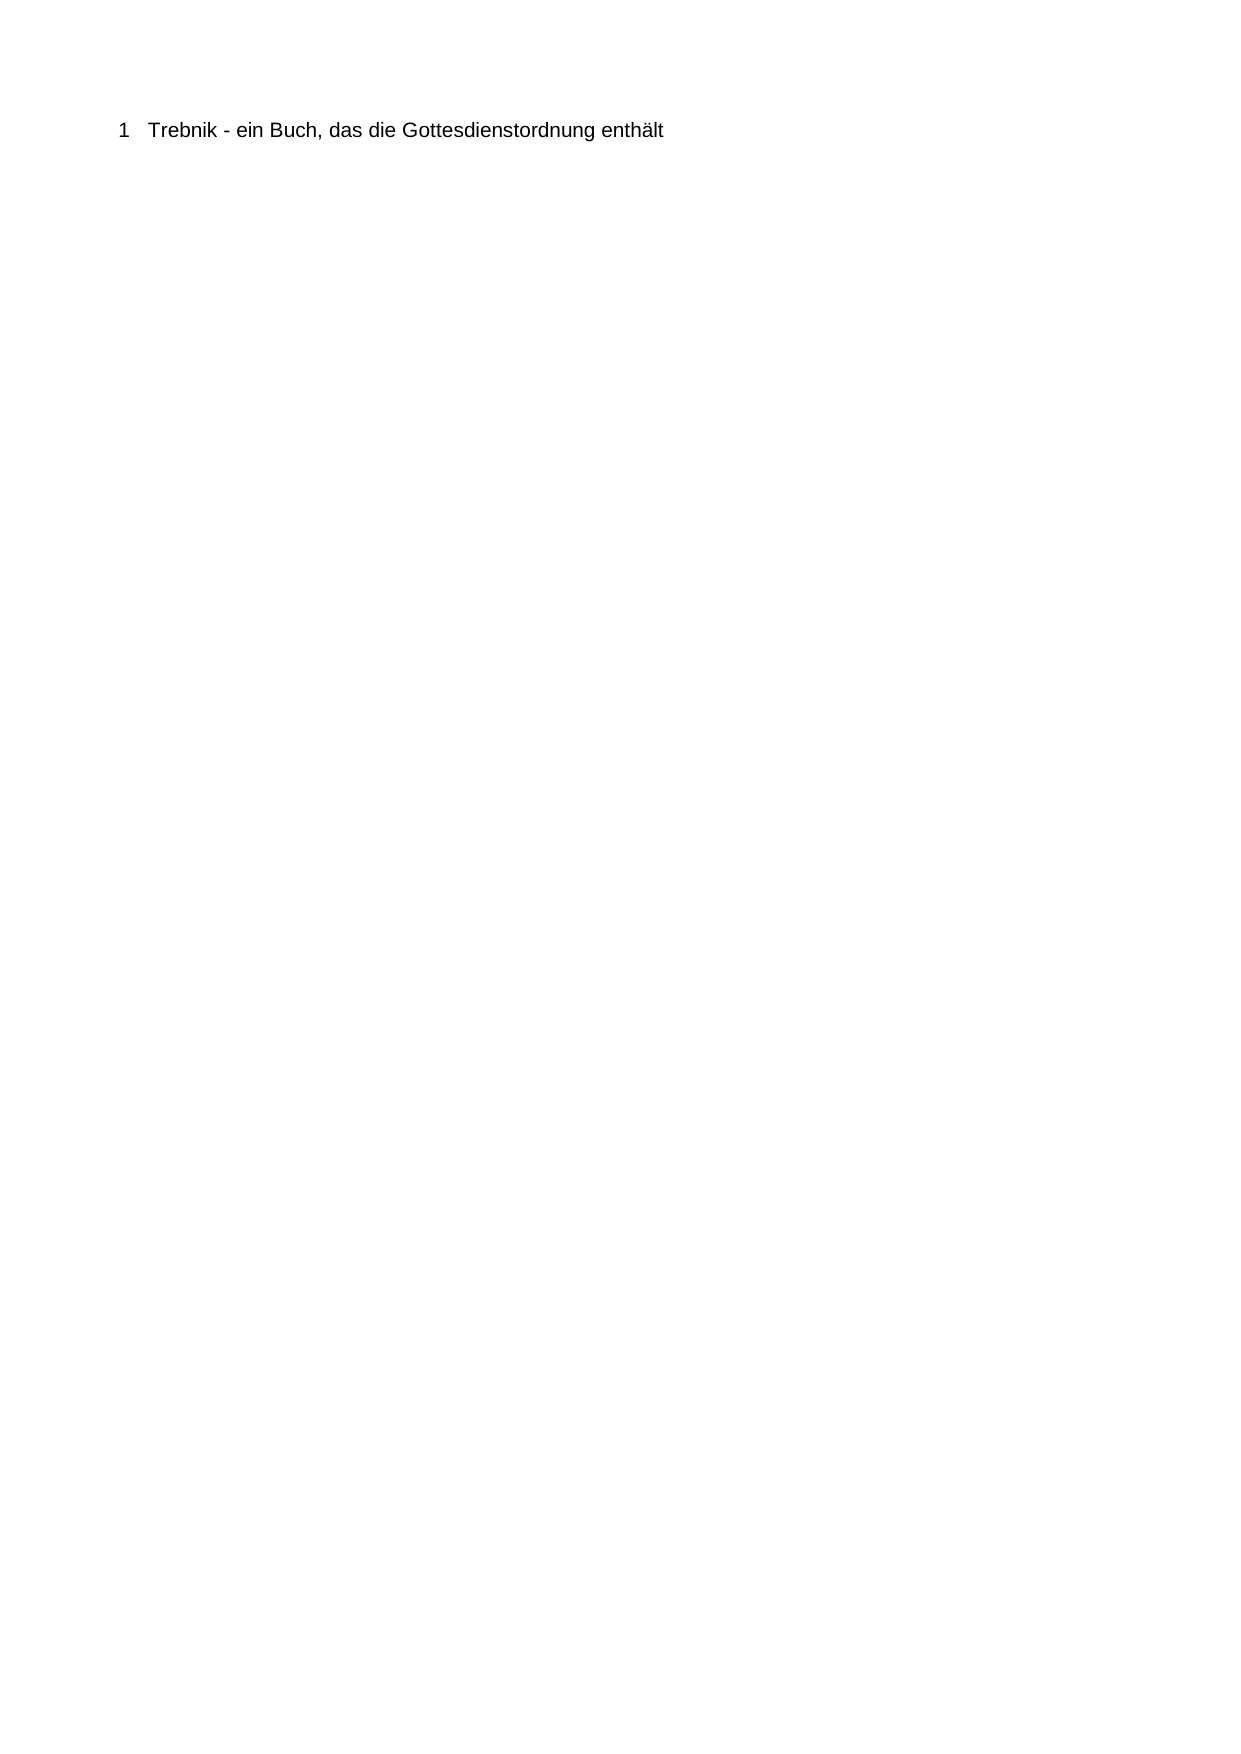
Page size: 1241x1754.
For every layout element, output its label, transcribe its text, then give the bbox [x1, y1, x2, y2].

text Trebnik - ein Buch, das die Gottesdienstordnung enthält [118, 118, 1122, 142]
